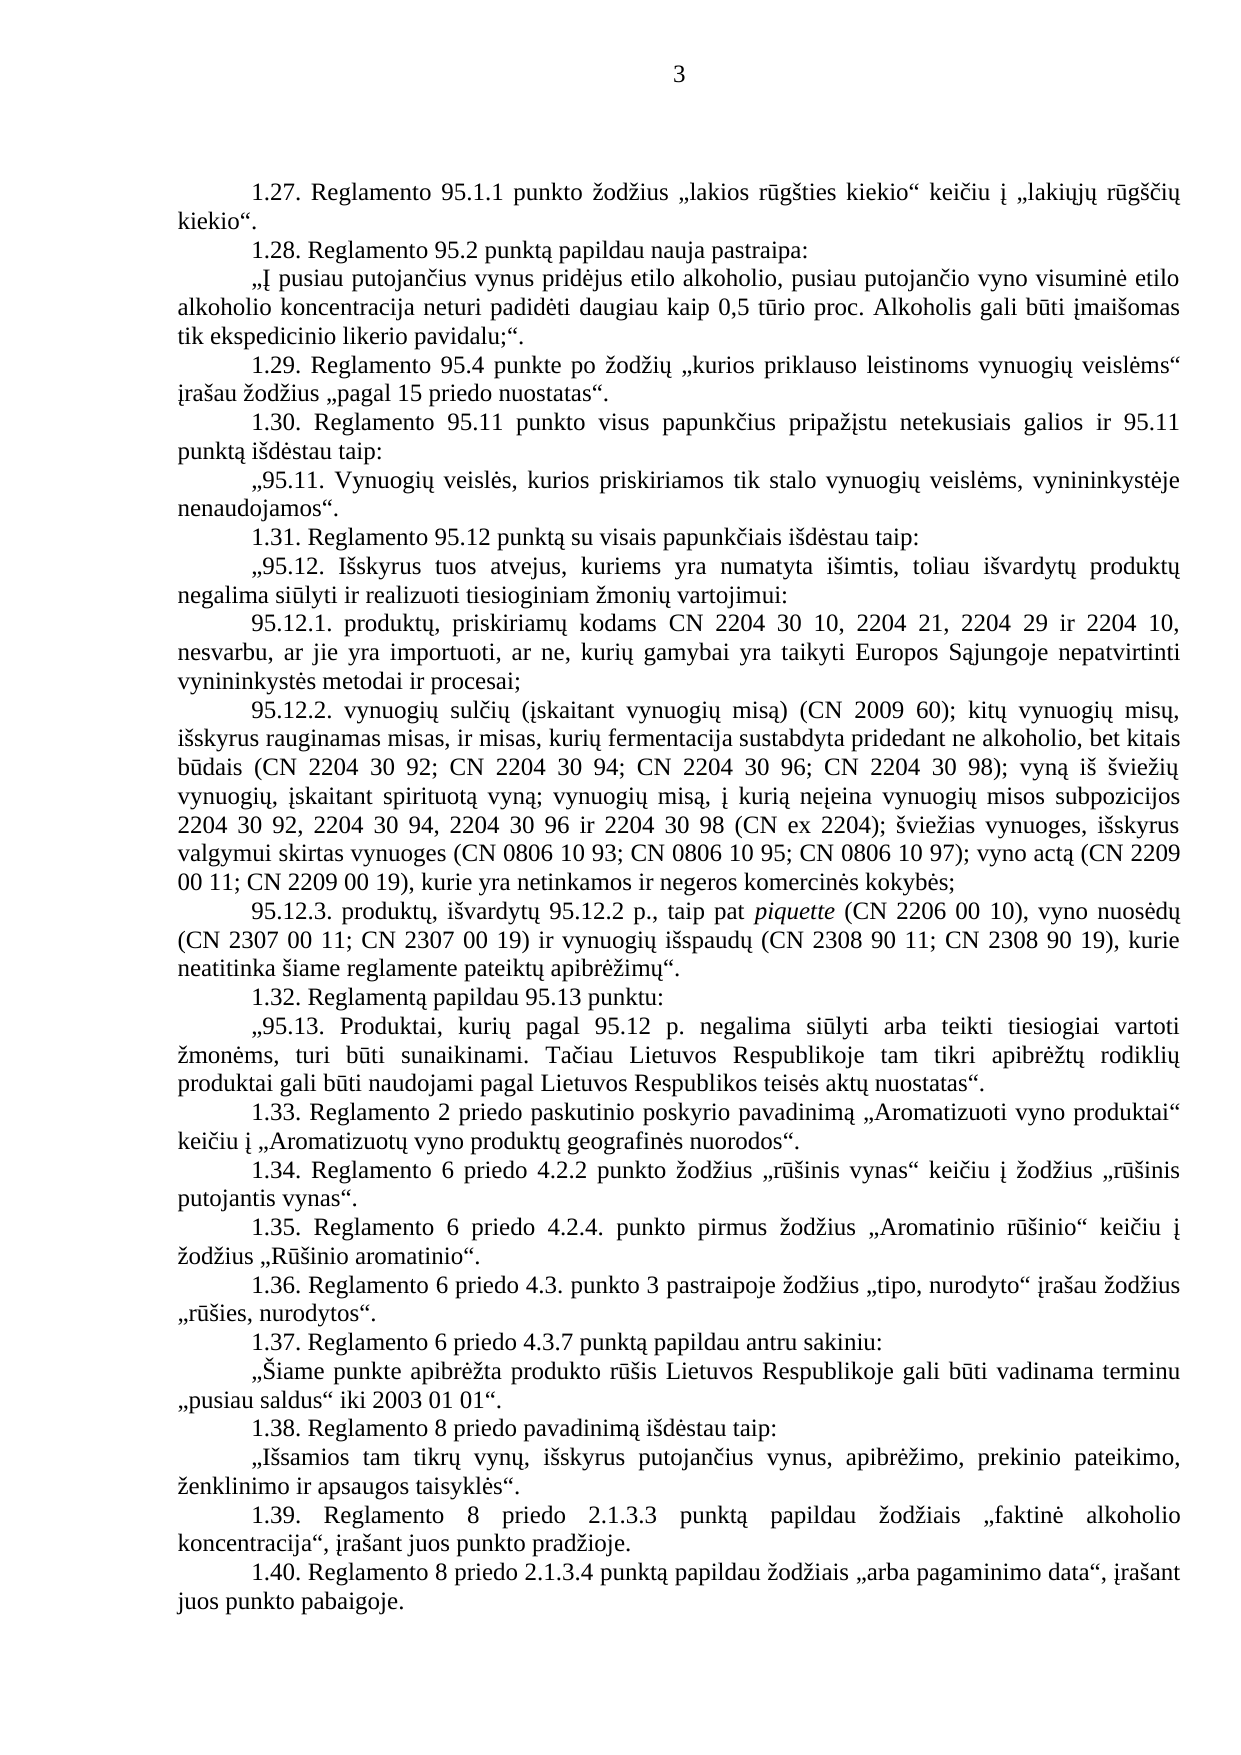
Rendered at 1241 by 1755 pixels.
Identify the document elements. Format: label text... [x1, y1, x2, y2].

text „95.12. Išskyrus tuos atvejus, kuriems yra numatyta išimtis, toliau išvardytų produktų negalima siūlyti ir realizuoti tiesioginiam žmonių vartojimui: [177, 551, 1181, 608]
text 1.36. Reglamento 6 priedo 4.3. punkto 3 pastraipoje žodžius „tipo, nurodyto“ įrašau žodžius „rūšies, nurodytos“. [177, 1270, 1181, 1327]
text 1.29. Reglamento 95.4 punkte po žodžių „kurios priklauso leistinoms vynuogių veislėms“ įrašau žodžius „pagal 15 priedo nuostatas“. [177, 350, 1181, 407]
text 1.35. Reglamento 6 priedo 4.2.4. punkto pirmus žodžius „Aromatinio rūšinio“ keičiu į žodžius „Rūšinio aromatinio“. [177, 1212, 1181, 1270]
text „Į pusiau putojančius vynus pridėjus etilo alkoholio, pusiau putojančio vyno visuminė etilo alkoholio koncentracija neturi padidėti daugiau kaip 0,5 tūrio proc. Alkoholis gali būti įmaišomas tik ekspedicinio likerio pavidalu;“. [177, 263, 1181, 350]
text 95.12.2. vynuogių sulčių (įskaitant vynuogių misą) (CN 2009 60); kitų vynuogių misų, išskyrus rauginamas misas, ir misas, kurių fermentacija sustabdyta pridedant ne alkoholio, bet kitais būdais (CN 2204 30 92; CN 2204 30 94; CN 2204 30 96; CN 2204 30 98); vyną iš šviežių vynuogių, įskaitant spirituotą vyną; vynuogių misą, į kurią neįeina vynuogių misos subpozicijos 2204 30 92, 2204 30 94, 2204 30 96 ir 2204 30 98 (CN ex 2204); šviežias vynuoges, išskyrus valgymui skirtas vynuoges (CN 0806 10 93; CN 0806 10 95; CN 0806 10 97); vyno actą (CN 2209 00 11; CN 2209 00 19), kurie yra netinkamos ir negeros komercinės kokybės; [177, 695, 1181, 896]
text „95.13. Produktai, kurių pagal 95.12 p. negalima siūlyti arba teikti tiesiogiai vartoti žmonėms, turi būti sunaikinami. Tačiau Lietuvos Respublikoje tam tikri apibrėžtų rodiklių produktai gali būti naudojami pagal Lietuvos Respublikos teisės aktų nuostatas“. [177, 1011, 1181, 1097]
text 1.30. Reglamento 95.11 punkto visus papunkčius pripažįstu netekusiais galios ir 95.11 punktą išdėstau taip: [177, 407, 1181, 465]
text 1.38. Reglamento 8 priedo pavadinimą išdėstau taip: [177, 1413, 1181, 1442]
text 1.33. Reglamento 2 priedo paskutinio poskyrio pavadinimą „Aromatizuoti vyno produktai“ keičiu į „Aromatizuotų vyno produktų geografinės nuorodos“. [177, 1097, 1181, 1155]
text 1.37. Reglamento 6 priedo 4.3.7 punktą papildau antru sakiniu: [177, 1327, 1181, 1356]
text „95.11. Vynuogių veislės, kurios priskiriamos tik stalo vynuogių veislėms, vynininkystėje nenaudojamos“. [177, 465, 1181, 522]
text 1.31. Reglamento 95.12 punktą su visais papunkčiais išdėstau taip: [177, 522, 1181, 551]
text 1.34. Reglamento 6 priedo 4.2.2 punkto žodžius „rūšinis vynas“ keičiu į žodžius „rūšinis putojantis vynas“. [177, 1155, 1181, 1212]
text 95.12.1. produktų, priskiriamų kodams CN 2204 30 10, 2204 21, 2204 29 ir 2204 10, nesvarbu, ar jie yra importuoti, ar ne, kurių gamybai yra taikyti Europos Sąjungoje nepatvirtinti vynininkystės metodai ir procesai; [177, 608, 1181, 695]
text 1.27. Reglamento 95.1.1 punkto žodžius „lakios rūgšties kiekio“ keičiu į „lakiųjų rūgščių kiekio“. [177, 177, 1181, 235]
text 1.32. Reglamentą papildau 95.13 punktu: [177, 982, 1181, 1011]
text 1.39. Reglamento 8 priedo 2.1.3.3 punktą papildau žodžiais „faktinė alkoholio koncentracija“, įrašant juos punkto pradžioje. [177, 1500, 1181, 1557]
text „Šiame punkte apibrėžta produkto rūšis Lietuvos Respublikoje gali būti vadinama terminu „pusiau saldus“ iki 2003 01 01“. [177, 1356, 1181, 1413]
text 95.12.3. produktų, išvardytų 95.12.2 p., taip pat piquette (CN 2206 00 10), vyno nuosėdų (CN 2307 00 11; CN 2307 00 19) ir vynuogių išspaudų (CN 2308 90 11; CN 2308 90 19), kurie neatitinka šiame reglamente pateiktų apibrėžimų“. [177, 896, 1181, 982]
text „Išsamios tam tikrų vynų, išskyrus putojančius vynus, apibrėžimo, prekinio pateikimo, ženklinimo ir apsaugos taisyklės“. [177, 1442, 1181, 1500]
text 1.40. Reglamento 8 priedo 2.1.3.4 punktą papildau žodžiais „arba pagaminimo data“, įrašant juos punkto pabaigoje. [177, 1557, 1181, 1615]
text 1.28. Reglamento 95.2 punktą papildau nauja pastraipa: [177, 235, 1181, 263]
